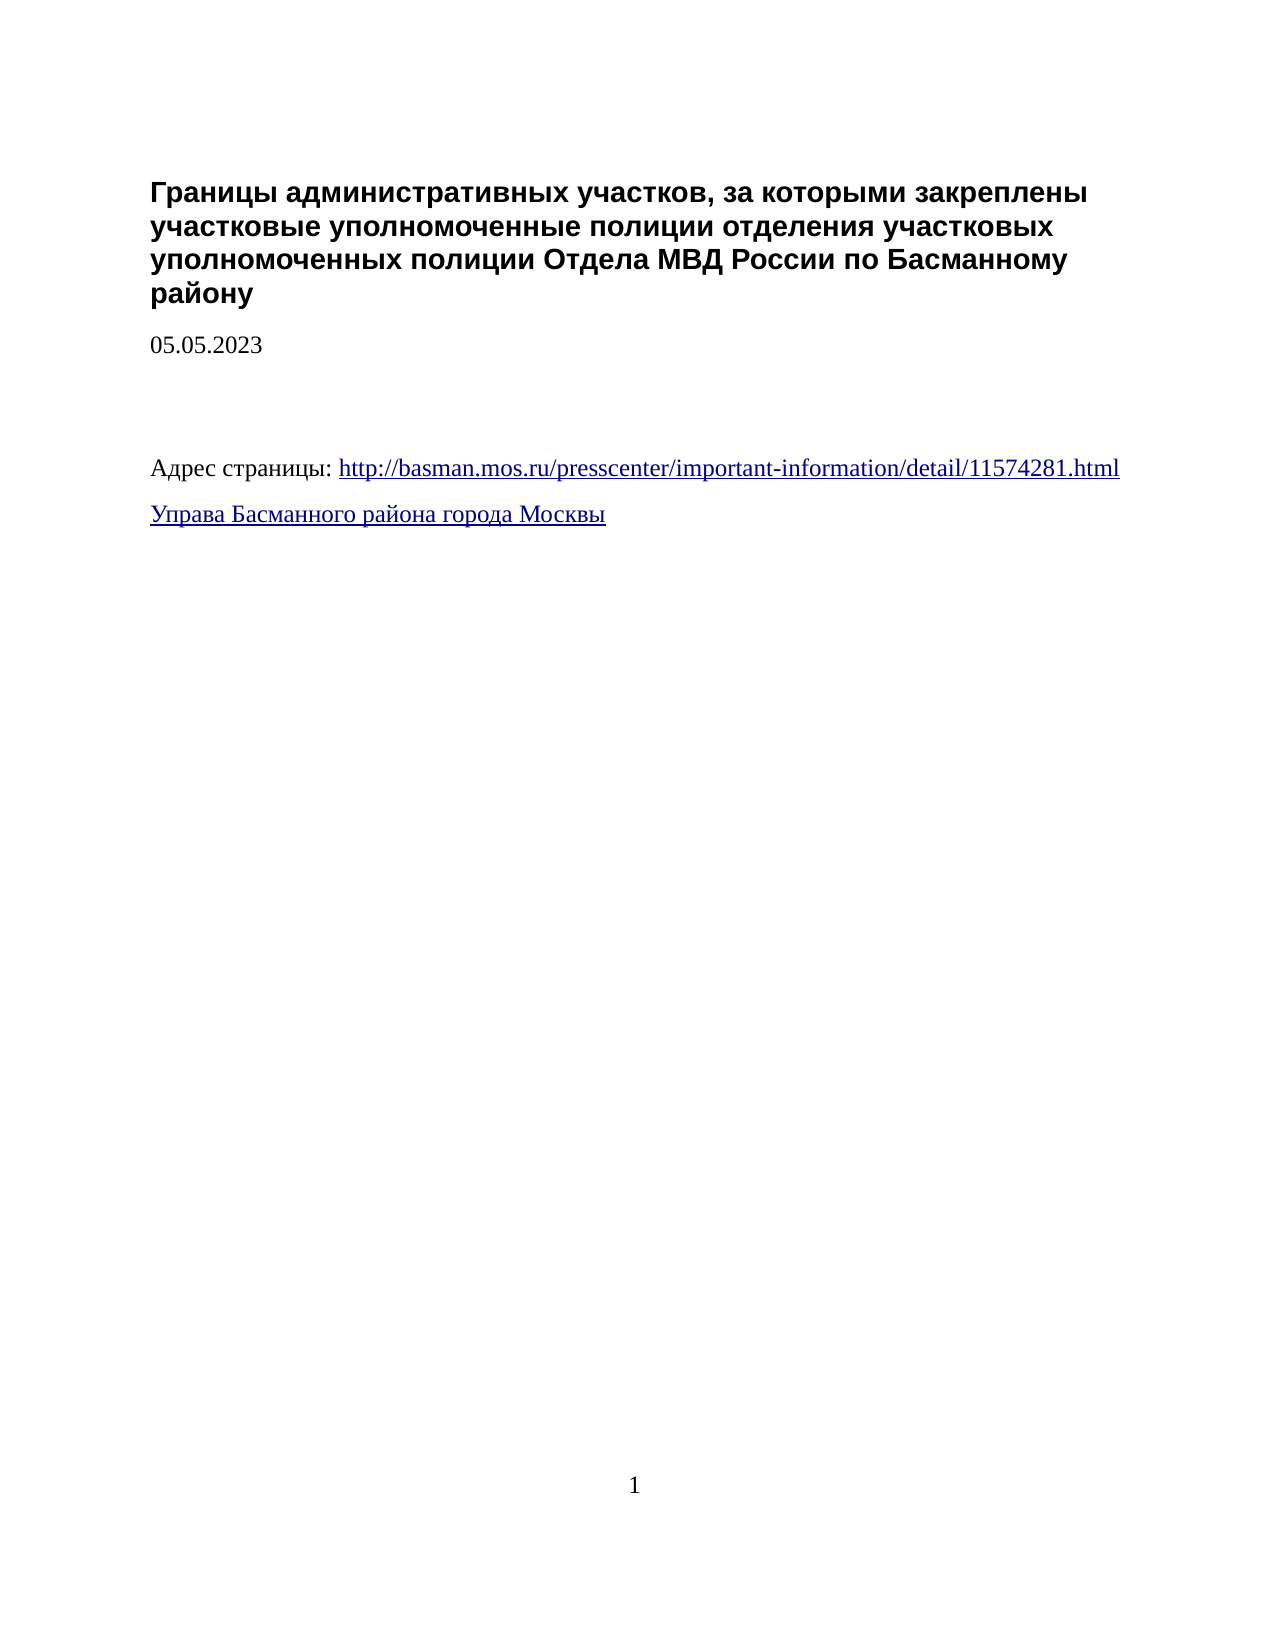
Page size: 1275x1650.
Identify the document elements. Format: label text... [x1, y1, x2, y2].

subtitle Границы административных участков, за которыми закреплены участковые уполномоченные полиции отделения участковых уполномоченных полиции Отдела МВД России по Басманному району [150, 175, 1125, 309]
text Управа Басманного района города Москвы [150, 499, 1125, 528]
text 05.05.2023 [150, 331, 1125, 359]
text Адрес страницы: http://basman.mos.ru/presscenter/important-information/detail/11574281.html [150, 453, 1125, 481]
